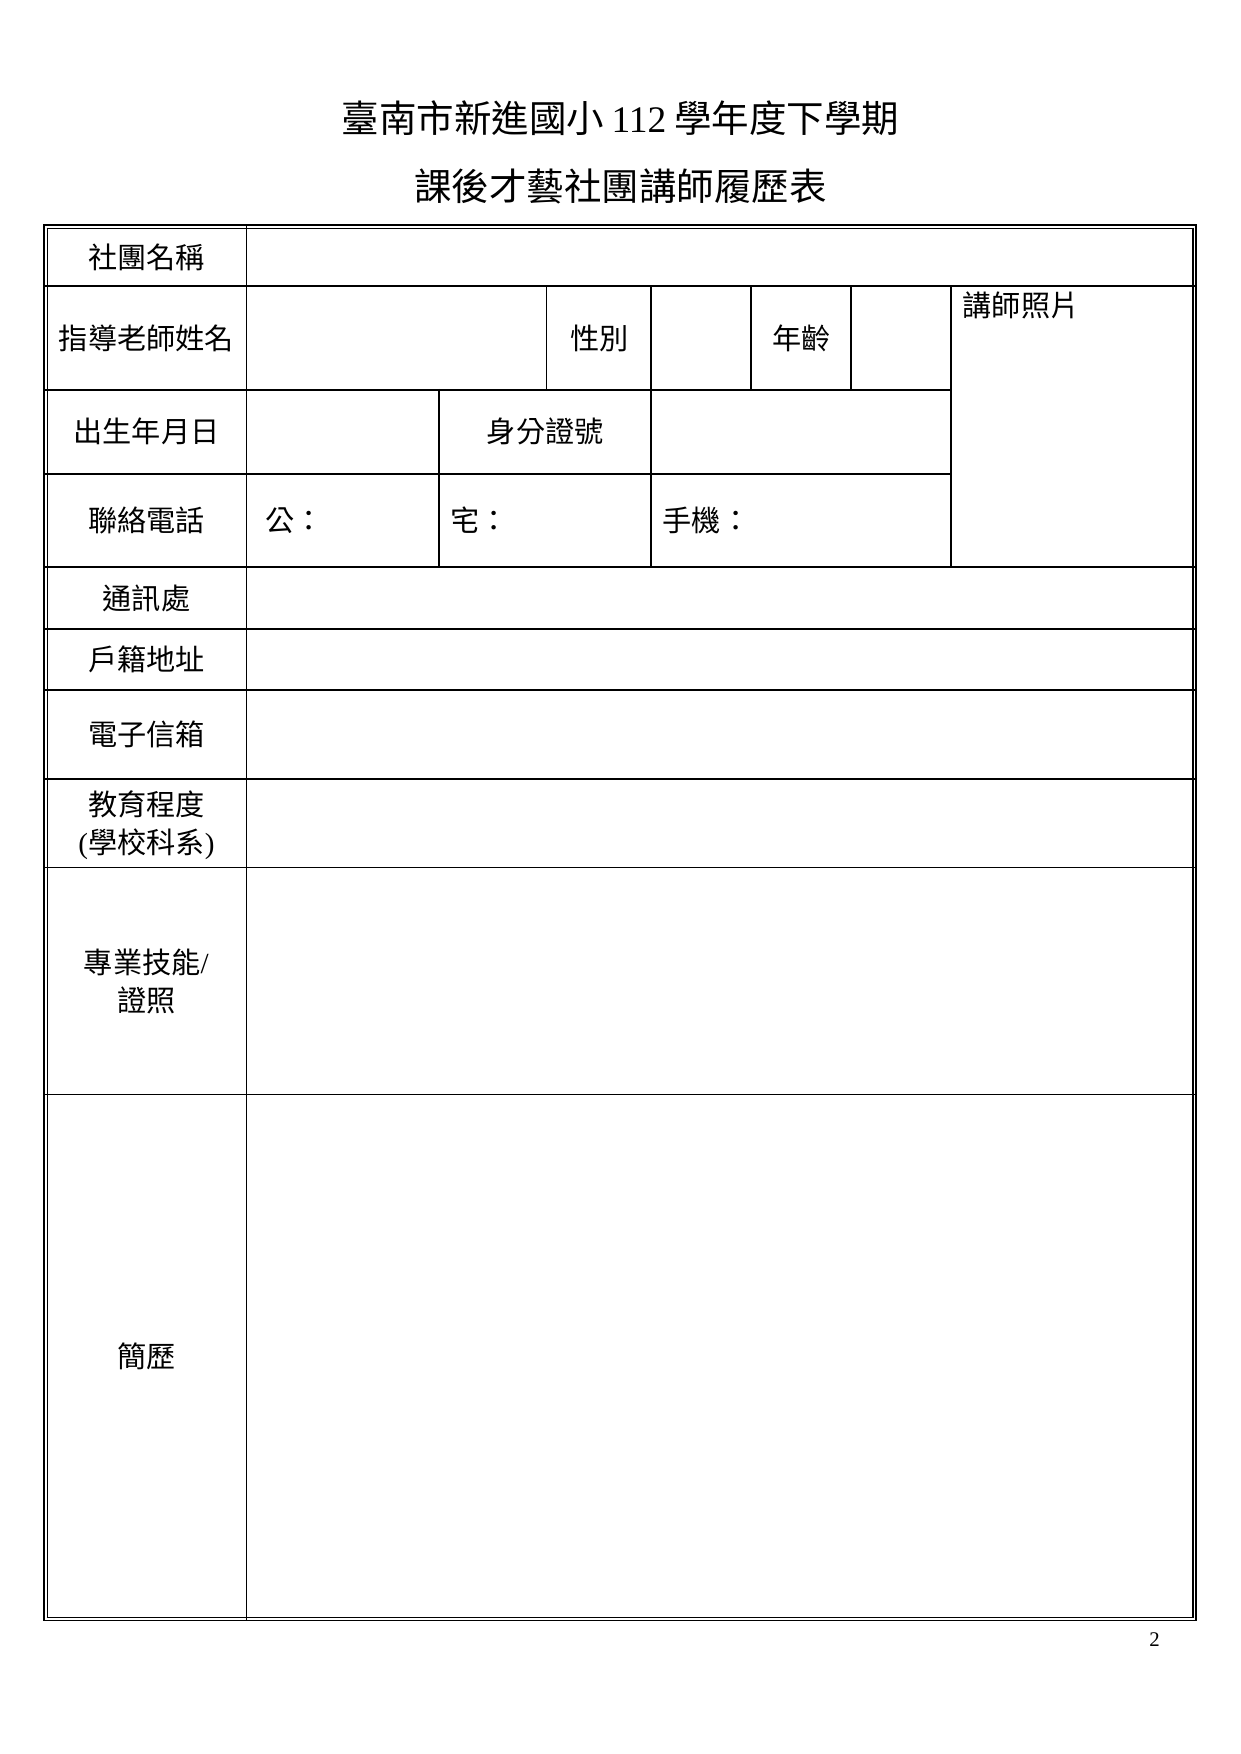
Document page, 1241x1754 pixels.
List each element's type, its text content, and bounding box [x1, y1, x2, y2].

table_cell 性別 [547, 287, 650, 389]
table_cell 宅： [440, 475, 650, 566]
table_cell 公： [247, 475, 438, 566]
table_cell [247, 1095, 1192, 1617]
table_cell 戶籍地址 [48, 630, 246, 689]
table_cell 電子信箱 [48, 691, 246, 778]
table_header [247, 229, 1192, 285]
table_cell 指導老師姓名 [48, 287, 246, 389]
table_header 社團名稱 [48, 229, 246, 285]
table_cell 身分證號 [440, 391, 650, 473]
table_cell [247, 568, 1192, 628]
table_cell 教育程度 (學校科系) [48, 780, 246, 867]
table_cell 手機： [652, 475, 950, 566]
table_cell 通訊處 [48, 568, 246, 628]
text 課後才藝社團講師履歷表 [89, 156, 1152, 211]
table_cell [247, 868, 1192, 1093]
table_cell [247, 691, 1192, 778]
table_cell [652, 287, 750, 389]
table_cell 聯絡電話 [48, 475, 246, 566]
table_cell [852, 287, 950, 389]
table_cell [247, 391, 438, 473]
table_cell [247, 780, 1192, 867]
table_cell 年齡 [752, 287, 850, 389]
table_cell 出生年月日 [48, 391, 246, 473]
table_cell 專業技能/ 證照 [48, 868, 246, 1093]
text 臺南市新進國小112學年度下學期 [89, 89, 1152, 143]
table_cell [247, 630, 1192, 689]
table_cell [247, 287, 546, 389]
table_cell [652, 391, 950, 473]
table_cell 講師照片 [952, 287, 1192, 566]
table_cell 簡歷 [48, 1095, 246, 1617]
